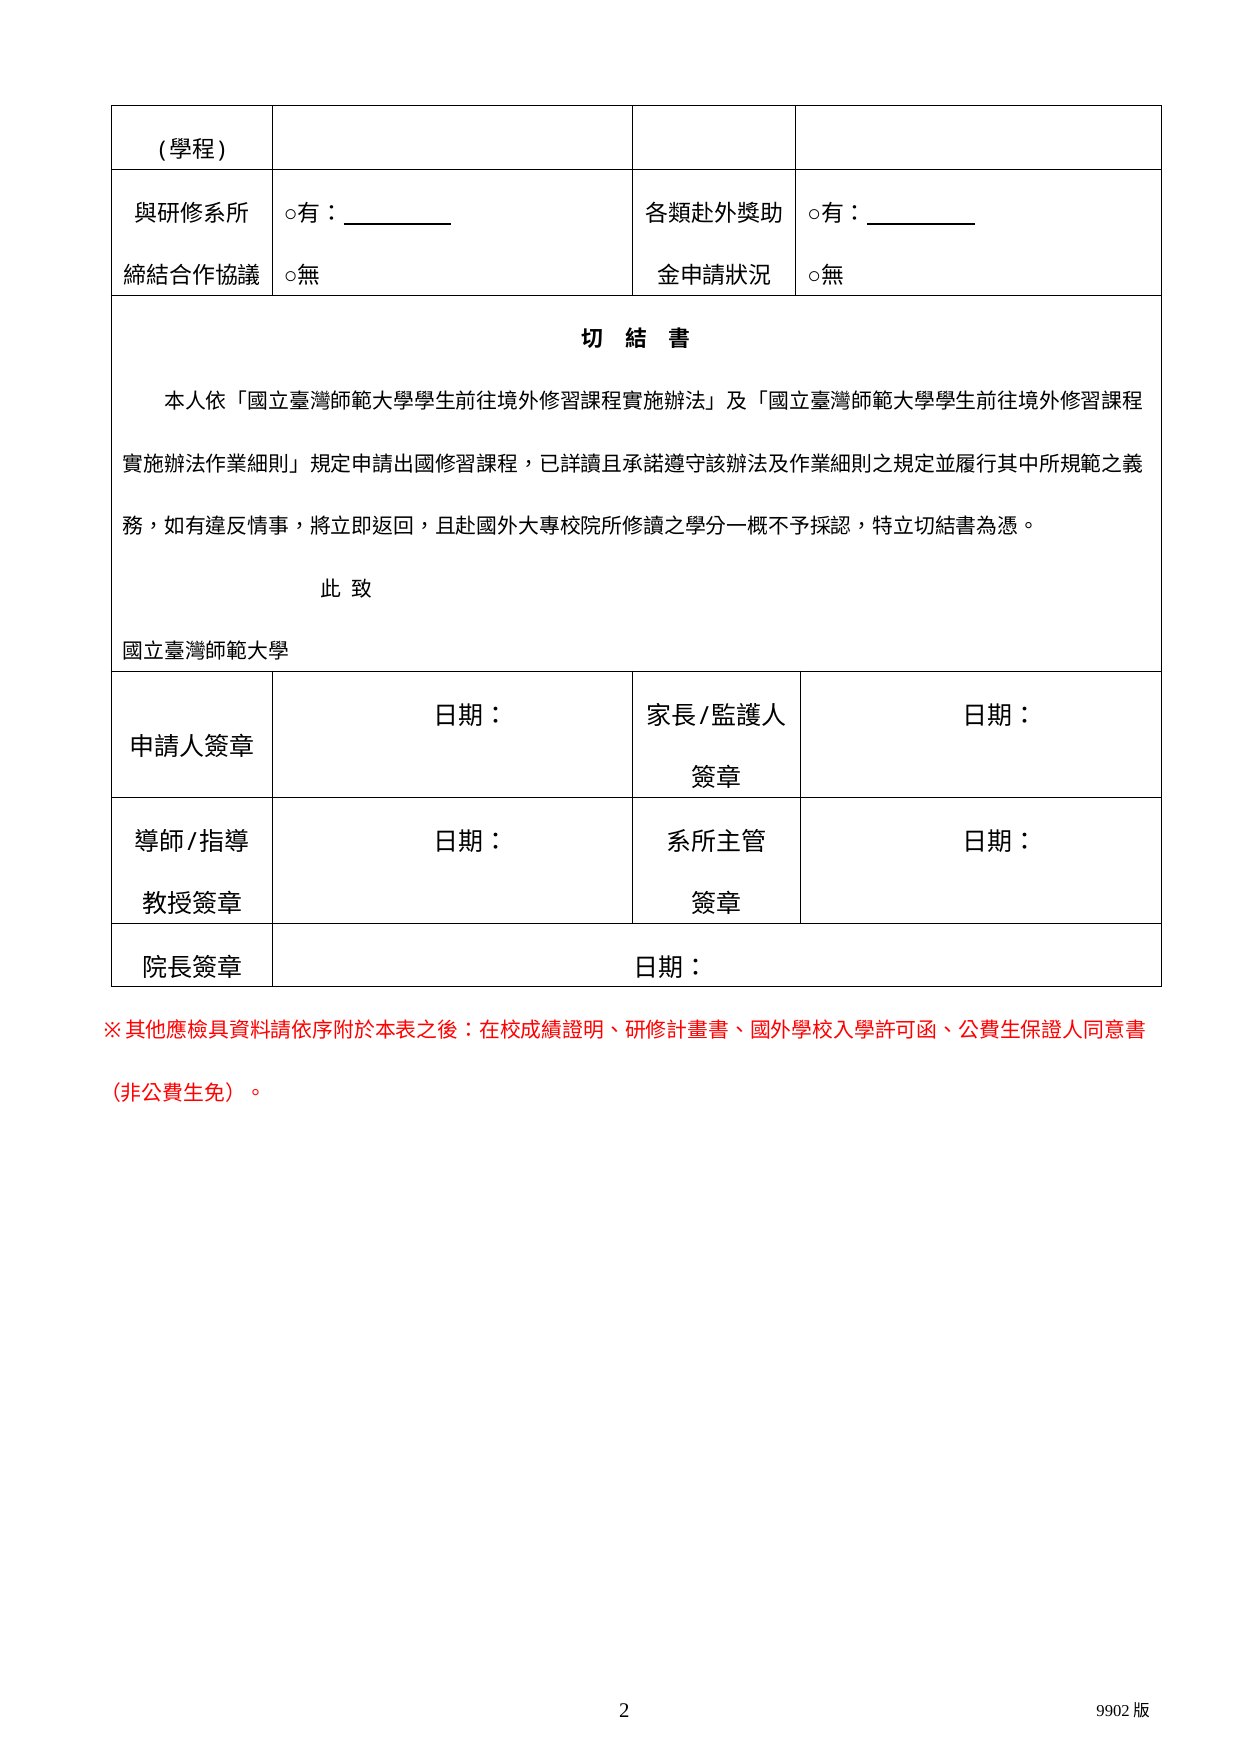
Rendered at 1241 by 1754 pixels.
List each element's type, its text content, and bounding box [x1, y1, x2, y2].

table_cell 日期： [273, 798, 632, 923]
table_cell 系所主管 簽章 [633, 798, 800, 923]
table_cell 切 結 書 本人依「國立臺灣師範大學學生前往境外修習課程實施辦法」及「國立臺灣師範大學學生前往境外修習課程實施辦法作業細則」規定申請出國修習課程，已詳讀且承諾遵守該辦法及作業細則之規定並履行其中所規範之義務，如有違反情事，將立即返回，且赴國外大專校院所修讀之學分一概不予採認，特立切結書為憑。 此 致 國立臺灣師範大學 [112, 296, 1161, 671]
table_cell 各類赴外獎助金申請狀況 [633, 170, 795, 294]
table_cell 日期： [273, 672, 632, 797]
table_cell 日期： [801, 672, 1161, 797]
table_cell ○有： ○無 [273, 170, 632, 294]
table_cell (學程) [112, 106, 272, 168]
table_cell ○有： ○無 [796, 170, 1161, 294]
text ※其他應檢具資料請依序附於本表之後：在校成績證明、研修計畫書、國外學校入學許可函、公費生保證人同意書（非公費生免）。 [100, 987, 1149, 1112]
table_cell [273, 106, 632, 168]
table_cell 導師/指導 教授簽章 [112, 798, 272, 923]
table_cell 家長/監護人簽章 [633, 672, 800, 797]
table_cell 與研修系所 締結合作協議 [112, 170, 272, 294]
table_cell 申請人簽章 [112, 672, 272, 797]
table_cell 日期： [273, 924, 1161, 986]
table_cell [633, 106, 795, 168]
table_cell 院長簽章 [112, 924, 272, 986]
table_cell [796, 106, 1161, 168]
table_cell 日期： [801, 798, 1161, 923]
